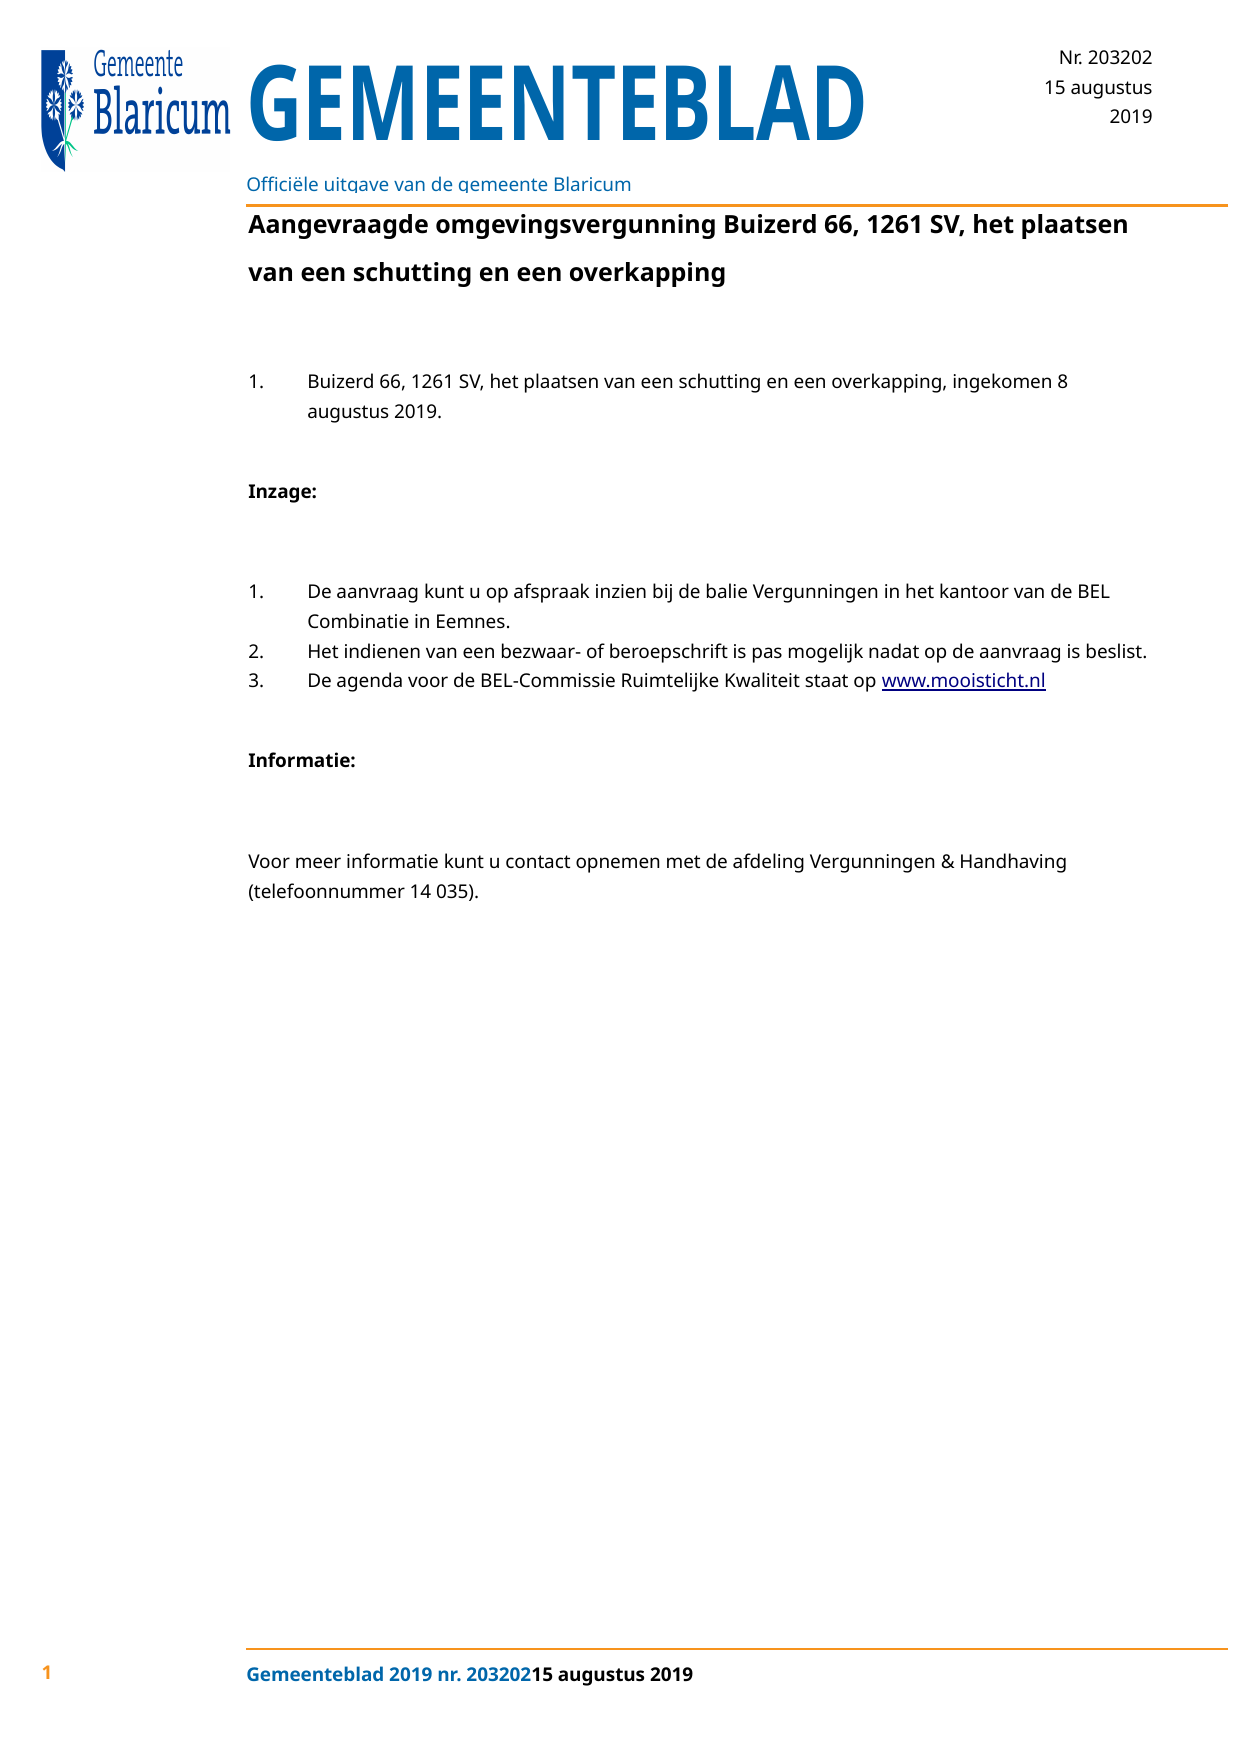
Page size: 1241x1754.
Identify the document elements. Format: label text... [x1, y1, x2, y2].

text Informatie: [248, 747, 1152, 773]
text Inzage: [248, 478, 1152, 504]
picture [41, 47, 231, 172]
list Buizerd 66, 1261 SV, het plaatsen van een schutting en een overkapping, ingekomen 8 augustus 2019. [248, 368, 1152, 424]
list De aanvraag kunt u op afspraak inzien bij de balie Vergunningen in het kantoor van de BEL Combinatie in Eemnes. [248, 579, 1152, 634]
list De agenda voor de BEL-Commissie Ruimtelijke Kwaliteit staat op www.mooisticht.nl [248, 667, 1152, 693]
text Voor meer informatie kunt u contact opnemen met de afdeling Vergunningen & Handhaving (telefoonnummer 14 035). [248, 848, 1152, 904]
list Het indienen van een bezwaar- of beroepschrift is pas mogelijk nadat op de aanvraag is beslist. [248, 638, 1152, 664]
text Aangevraagde omgevingsvergunning Buizerd 66, 1261 SV, het plaatsen van een schutting en een overkapping [248, 207, 1152, 288]
